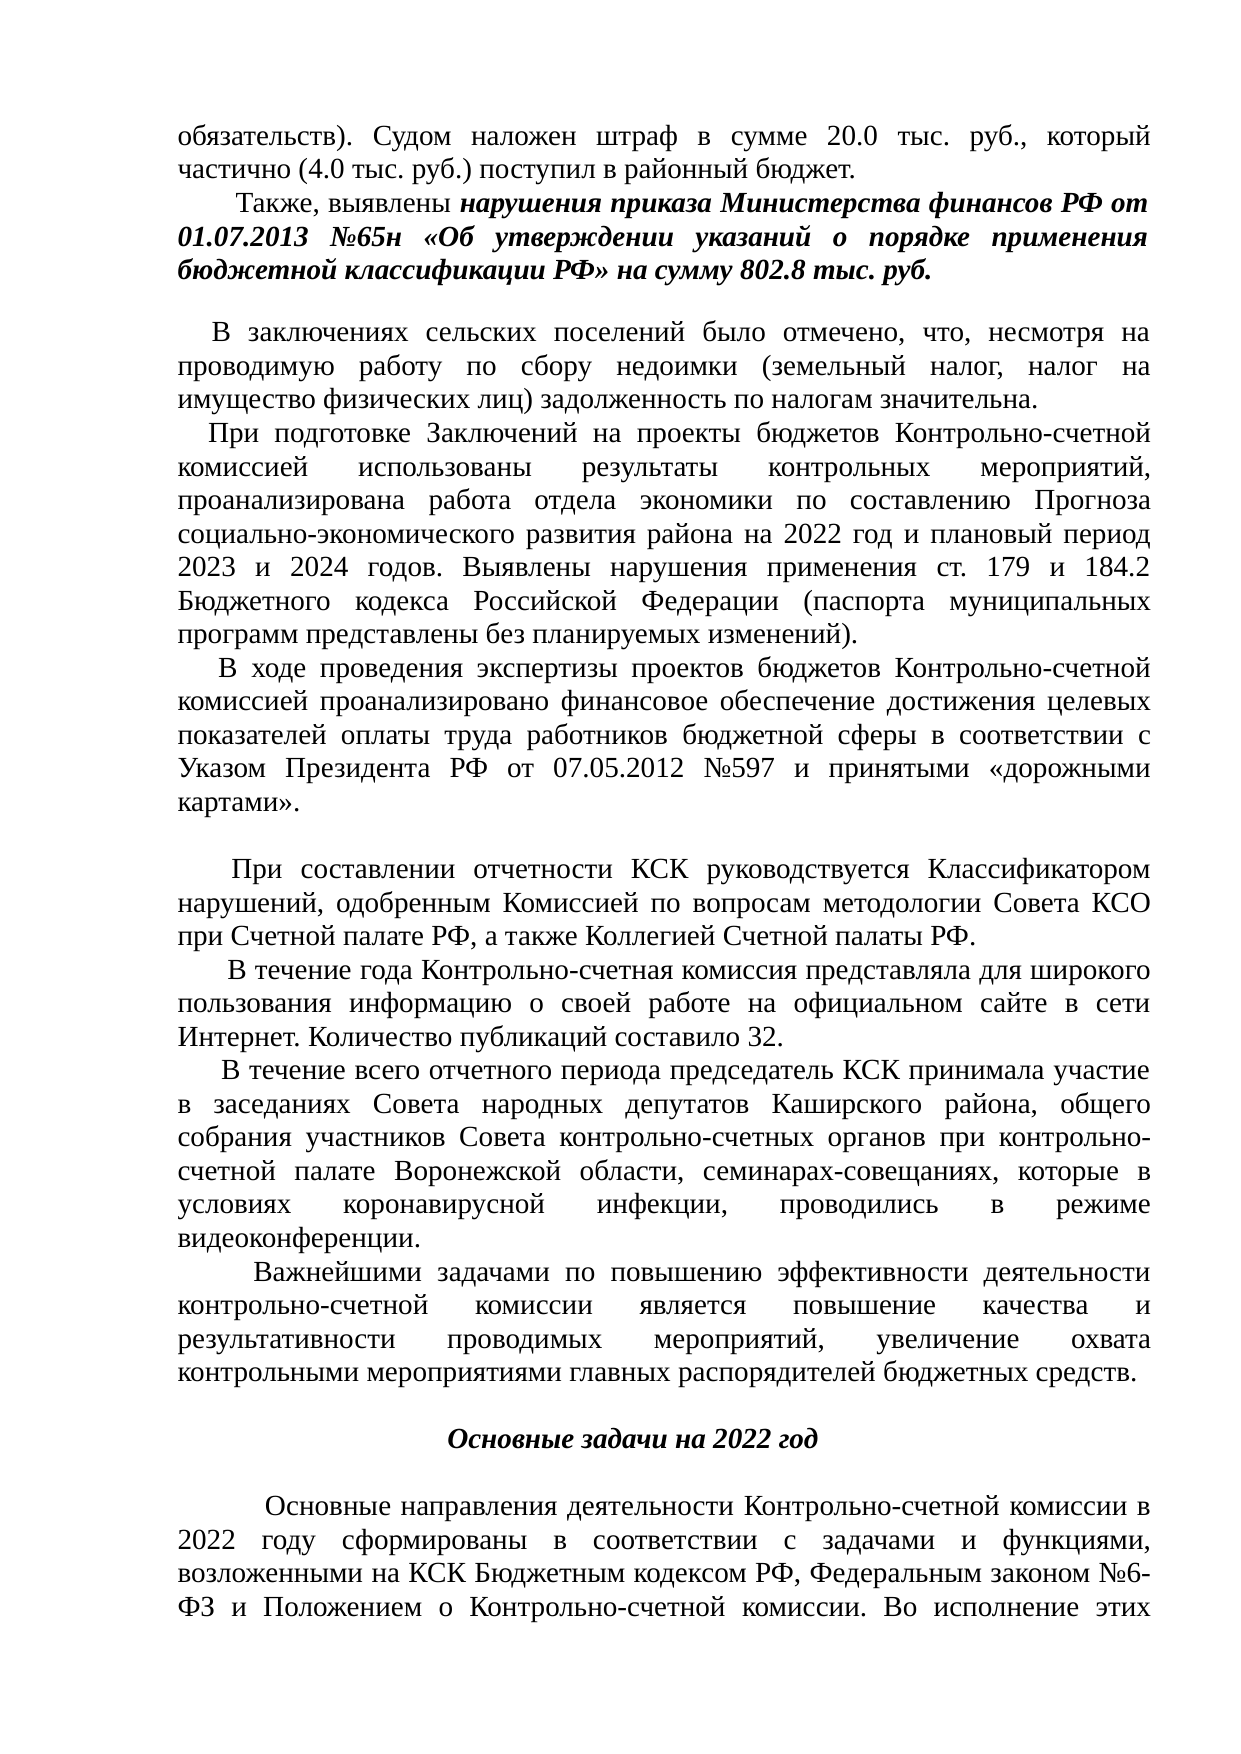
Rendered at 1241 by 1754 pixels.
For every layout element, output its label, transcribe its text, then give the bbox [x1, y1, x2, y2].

text При составлении отчетности КСК руководствуется Классификатором нарушений, одобренным Комиссией по вопросам методологии Совета КСО при Счетной палате РФ, а также Коллегией Счетной палаты РФ. [177, 851, 1152, 952]
text Основные задачи на 2022 год [177, 1421, 1152, 1455]
text обязательств). Судом наложен штраф в сумме 20.0 тыс. руб., который частично (4.0 тыс. руб.) поступил в районный бюджет. [177, 118, 1152, 185]
text В течение всего отчетного периода председатель КСК принимала участие в заседаниях Совета народных депутатов Каширского района, общего собрания участников Совета контрольно-счетных органов при контрольно-счетной палате Воронежской области, семинарах-совещаниях, которые в условиях коронавирусной инфекции, проводились в режиме видеоконференции. [177, 1052, 1152, 1254]
text В ходе проведения экспертизы проектов бюджетов Контрольно-счетной комиссией проанализировано финансовое обеспечение достижения целевых показателей оплаты труда работников бюджетной сферы в соответствии с Указом Президента РФ от 07.05.2012 №597 и принятыми «дорожными картами». [177, 650, 1152, 818]
text В заключениях сельских поселений было отмечено, что, несмотря на проводимую работу по сбору недоимки (земельный налог, налог на имущество физических лиц) задолженность по налогам значительна. [177, 314, 1152, 415]
text Также, выявлены нарушения приказа Министерства финансов РФ от 01.07.2013 №65н «Об утверждении указаний о порядке применения бюджетной классификации РФ» на сумму 802.8 тыс. руб. [177, 185, 1152, 286]
text Основные направления деятельности Контрольно-счетной комиссии в 2022 году сформированы в соответствии с задачами и функциями, возложенными на КСК Бюджетным кодексом РФ, Федеральным законом №6-ФЗ и Положением о Контрольно-счетной комиссии. Во исполнение этих [177, 1488, 1152, 1623]
text Важнейшими задачами по повышению эффективности деятельности контрольно-счетной комиссии является повышение качества и результативности проводимых мероприятий, увеличение охвата контрольными мероприятиями главных распорядителей бюджетных средств. [177, 1254, 1152, 1388]
text При подготовке Заключений на проекты бюджетов Контрольно-счетной комиссией использованы результаты контрольных мероприятий, проанализирована работа отдела экономики по составлению Прогноза социально-экономического развития района на 2022 год и плановый период 2023 и 2024 годов. Выявлены нарушения применения ст. 179 и 184.2 Бюджетного кодекса Российской Федерации (паспорта муниципальных программ представлены без планируемых изменений). [177, 415, 1152, 650]
text В течение года Контрольно-счетная комиссия представляла для широкого пользования информацию о своей работе на официальном сайте в сети Интернет. Количество публикаций составило 32. [177, 952, 1152, 1052]
